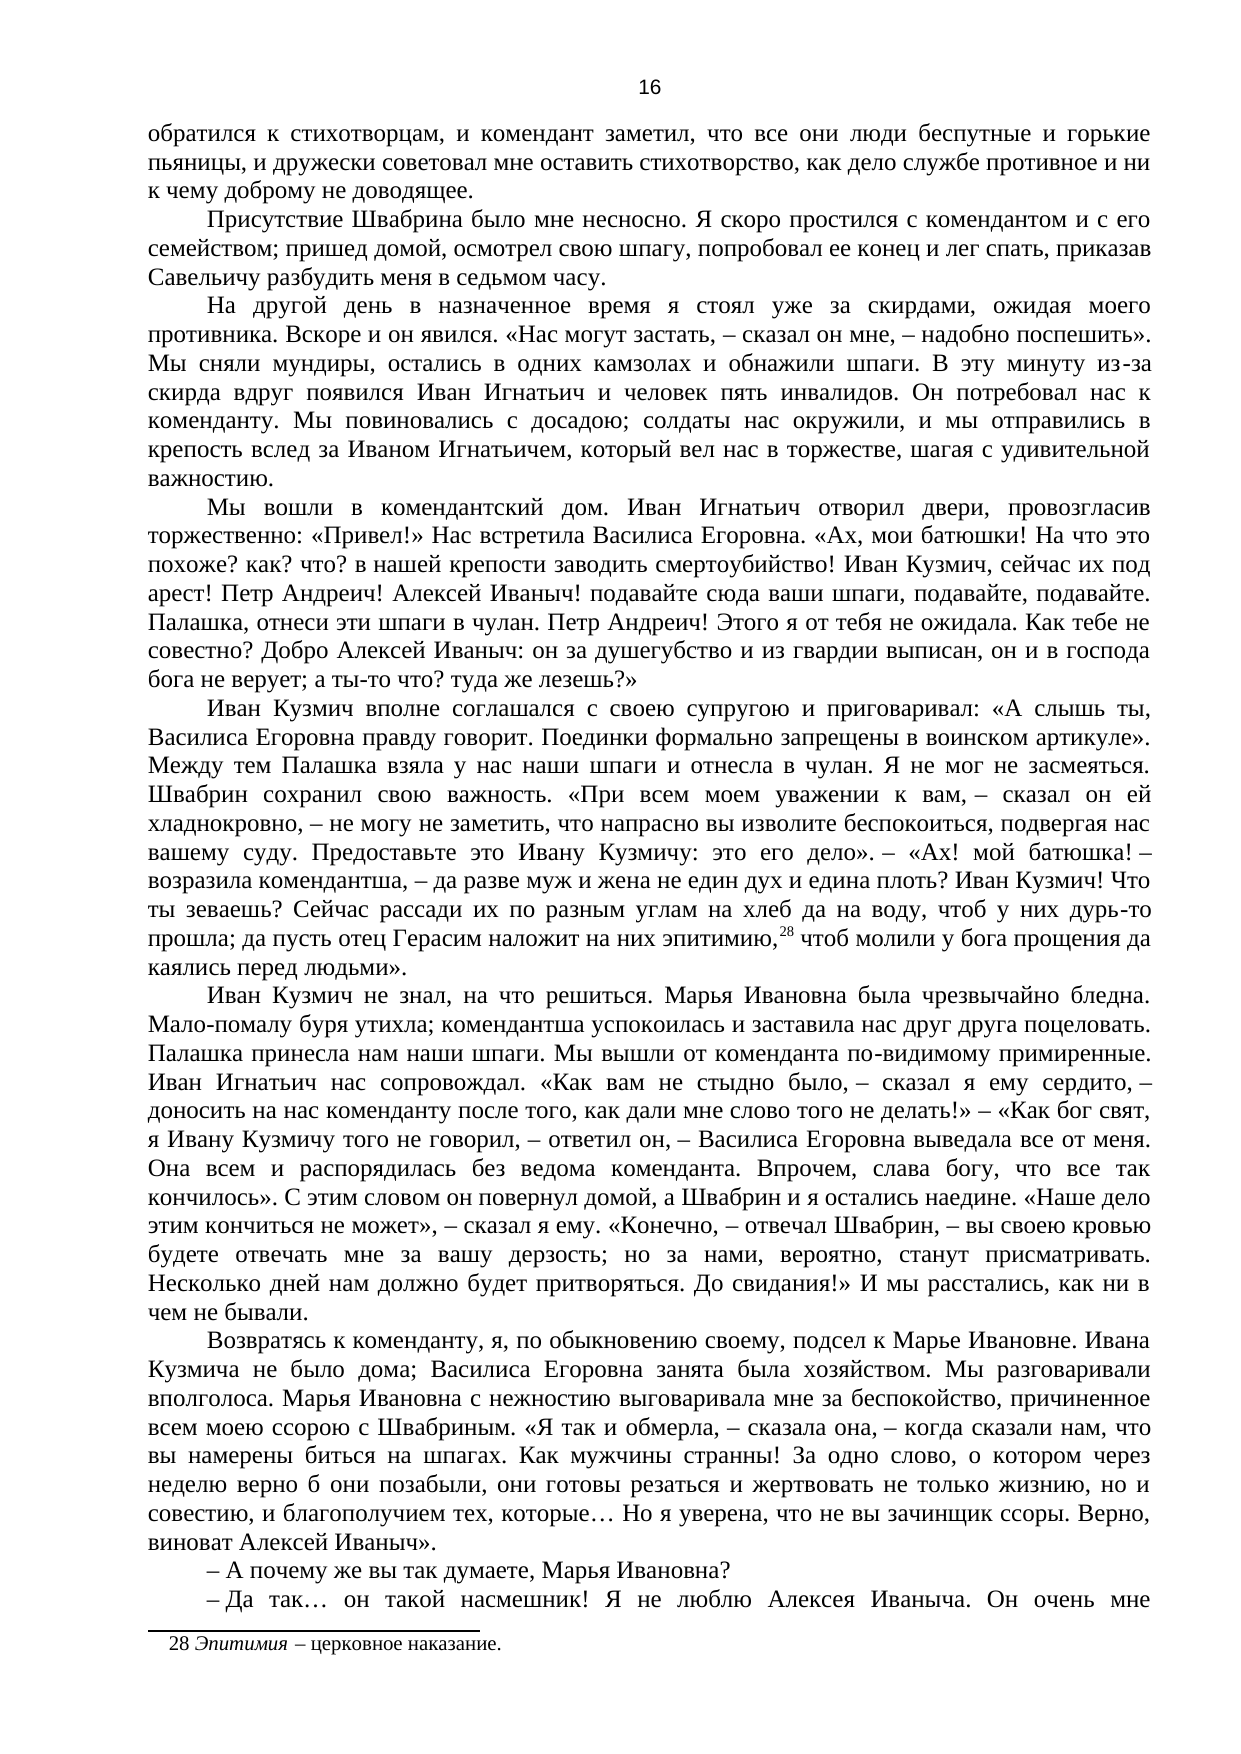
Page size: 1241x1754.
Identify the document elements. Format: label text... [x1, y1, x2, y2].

text На другой день в назначенное время я стоял уже за скирдами, ожидая моего противника. Вскоре и он явился. «Нас могут застать, – сказал он мне, – надобно поспешить». Мы сняли мундиры, остались в одних камзолах и обнажили шпаги. В эту минуту из‑за скирда вдруг появился Иван Игнатьич и человек пять инвалидов. Он потребовал нас к коменданту. Мы повиновались с досадою; солдаты нас окружили, и мы отправились в крепость вслед за Иваном Игнатьичем, который вел нас в торжестве, шагая с удивительной важностию. [148, 291, 1152, 492]
text Возвратясь к коменданту, я, по обыкновению своему, подсел к Марье Ивановне. Ивана Кузмича не было дома; Василиса Егоровна занята была хозяйством. Мы разговаривали вполголоса. Марья Ивановна с нежностию выговаривала мне за беспокойство, причиненное всем моею ссорою с Швабриным. «Я так и обмерла, – сказала она, – когда сказали нам, что вы намерены биться на шпагах. Как мужчины странны! За одно слово, о котором через неделю верно б они позабыли, они готовы резаться и жертвовать не только жизнию, но и совестию, и благополучием тех, которые… Но я уверена, что не вы зачинщик ссоры. Верно, виноват Алексей Иваныч». [148, 1326, 1152, 1556]
text Присутствие Швабрина было мне несносно. Я скоро простился с комендантом и с его семейством; пришед домой, осмотрел свою шпагу, попробовал ее конец и лег спать, приказав Савельичу разбудить меня в седьмом часу. [148, 204, 1152, 291]
text Иван Кузмич не знал, на что решиться. Марья Ивановна была чрезвычайно бледна. Мало‑помалу буря утихла; комендантша успокоилась и заставила нас друг друга поцеловать. Палашка принесла нам наши шпаги. Мы вышли от коменданта по‑видимому примиренные. Иван Игнатьич нас сопровождал. «Как вам не стыдно было, – сказал я ему сердито, – доносить на нас коменданту после того, как дали мне слово того не делать!» – «Как бог свят, я Ивану Кузмичу того не говорил, – ответил он, – Василиса Егоровна выведала все от меня. Она всем и распорядилась без ведома коменданта. Впрочем, слава богу, что все так кончилось». С этим словом он повернул домой, а Швабрин и я остались наедине. «Наше дело этим кончиться не может», – сказал я ему. «Конечно, – отвечал Швабрин, – вы своею кровью будете отвечать мне за вашу дерзость; но за нами, вероятно, станут присматривать. Несколько дней нам должно будет притворяться. До свидания!» И мы расстались, как ни в чем не бывали. [148, 981, 1152, 1326]
text Эпитимия – церковное наказание. [148, 1631, 1152, 1655]
text Иван Кузмич вполне соглашался с своею супругою и приговаривал: «А слышь ты, Василиса Егоровна правду говорит. Поединки формально запрещены в воинском артикуле». Между тем Палашка взяла у нас наши шпаги и отнесла в чулан. Я не мог не засмеяться. Швабрин сохранил свою важность. «При всем моем уважении к вам, – сказал он ей хладнокровно, – не могу не заметить, что напрасно вы изволите беспокоиться, подвергая нас вашему суду. Предоставьте это Ивану Кузмичу: это его дело». – «Ах! мой батюшка! – возразила комендантша, – да разве муж и жена не един дух и едина плоть? Иван Кузмич! Что ты зеваешь? Сейчас рассади их по разным углам на хлеб да на воду, чтоб у них дурь‑то прошла; да пусть отец Герасим наложит на них эпитимию, чтоб молили у бога прощения да каялись перед людьми». [148, 693, 1152, 981]
text – Да так… он такой насмешник! Я не люблю Алексея Иваныча. Он очень мне [148, 1584, 1152, 1613]
text Мы вошли в комендантский дом. Иван Игнатьич отворил двери, провозгласив торжественно: «Привел!» Нас встретила Василиса Егоровна. «Ах, мои батюшки! На что это похоже? как? что? в нашей крепости заводить смертоубийство! Иван Кузмич, сейчас их под арест! Петр Андреич! Алексей Иваныч! подавайте сюда ваши шпаги, подавайте, подавайте. Палашка, отнеси эти шпаги в чулан. Петр Андреич! Этого я от тебя не ожидала. Как тебе не совестно? Добро Алексей Иваныч: он за душегубство и из гвардии выписан, он и в господа бога не верует; а ты‑то что? туда же лезешь?» [148, 492, 1152, 693]
text – А почему же вы так думаете, Марья Ивановна? [148, 1556, 1152, 1584]
text обратился к стихотворцам, и комендант заметил, что все они люди беспутные и горькие пьяницы, и дружески советовал мне оставить стихотворство, как дело службе противное и ни к чему доброму не доводящее. [148, 118, 1152, 204]
